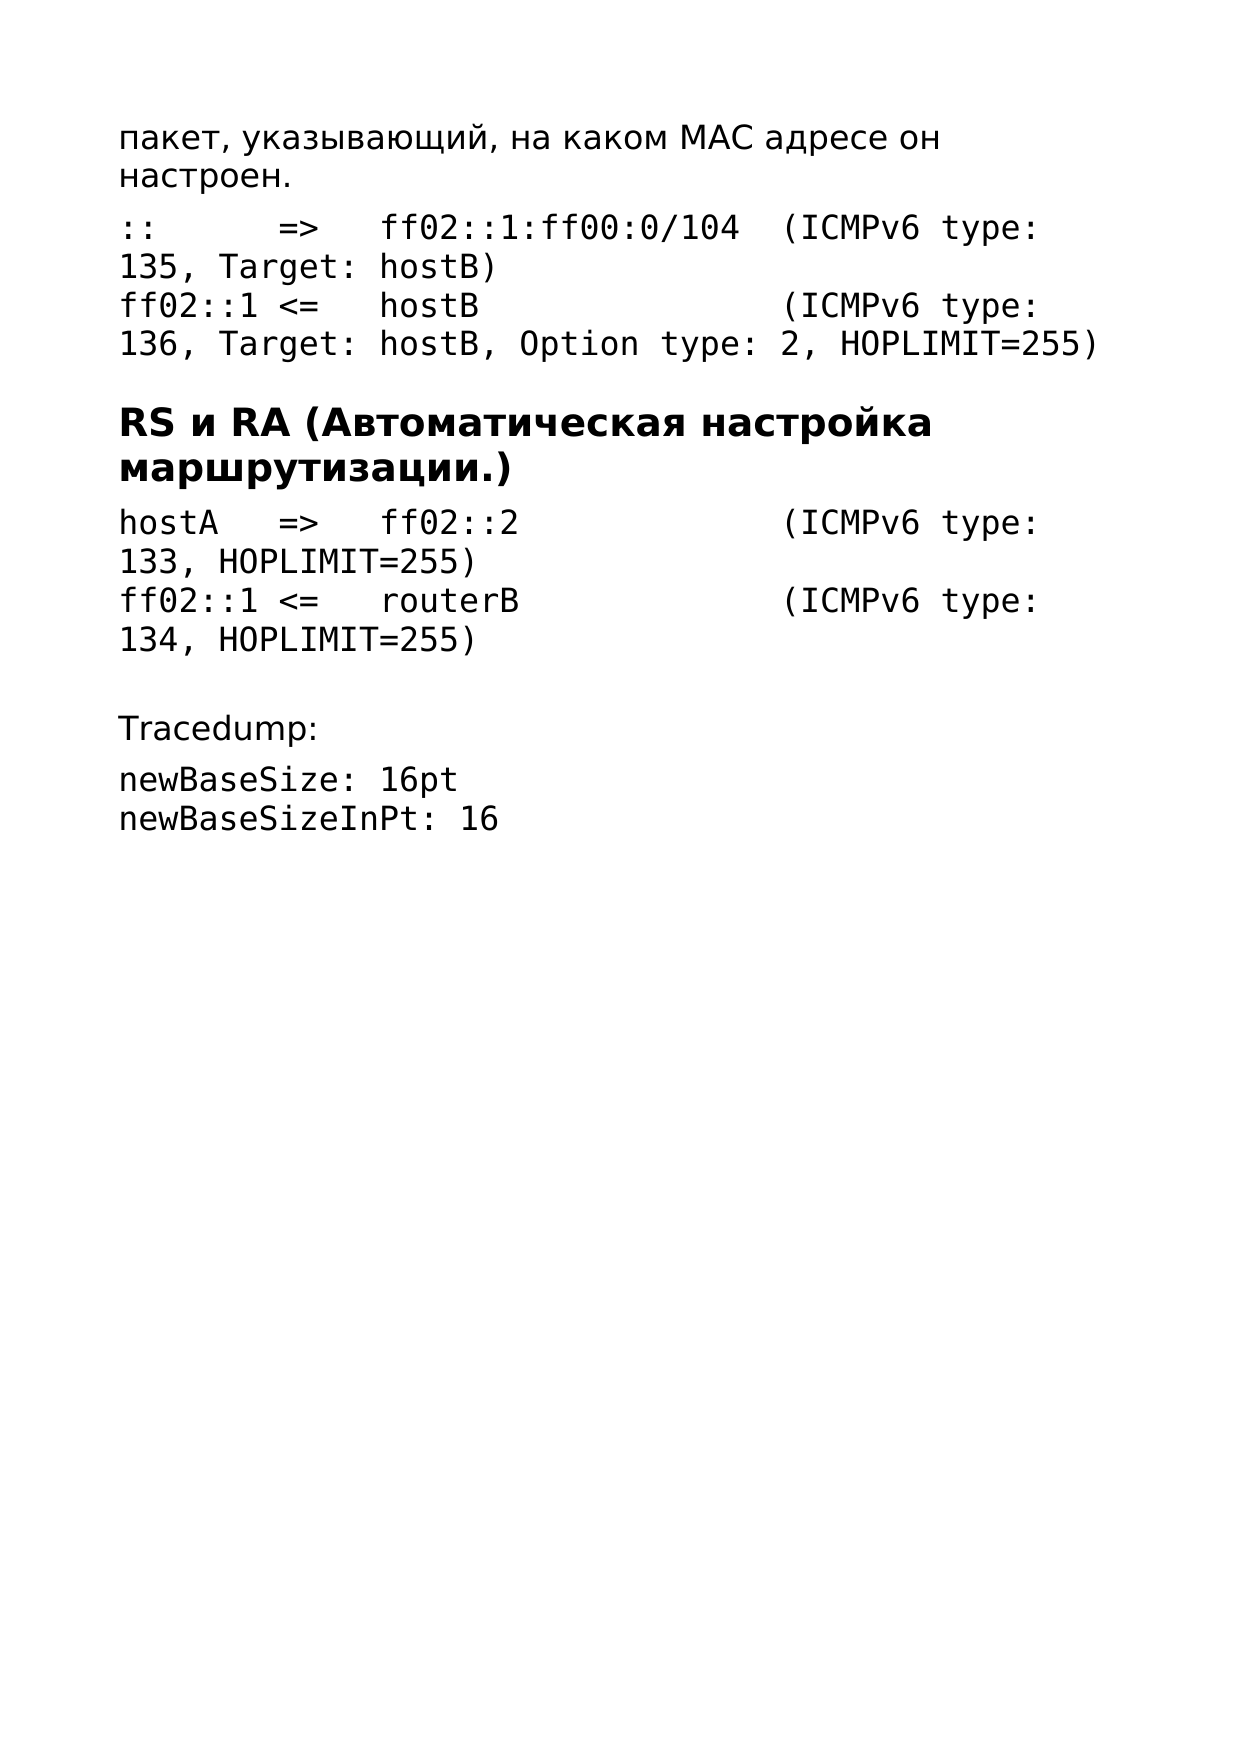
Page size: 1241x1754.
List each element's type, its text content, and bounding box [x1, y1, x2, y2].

text hostA => ff02::2 (ICMPv6 type: 133, HOPLIMIT=255) ff02::1 <= routerB (ICMPv6 type: 134, HOPLIMIT=255) [118, 503, 1122, 659]
text newBaseSize: 16pt newBaseSizeInPt: 16 [118, 761, 1122, 838]
subtitle RS и RA (Автоматическая настройка маршрутизации.) [118, 401, 1122, 491]
text :: => ff02::1:ff00:0/104 (ICMPv6 type: 135, Target: hostB) ff02::1 <= hostB (ICMPv6 type: 136, Target: hostB, Option type: 2, HOPLIMIT=255) [118, 208, 1122, 364]
text Tracedump: [118, 671, 1122, 748]
text пакет, указывающий, на каком MAC адресе он настроен. [118, 118, 1122, 196]
